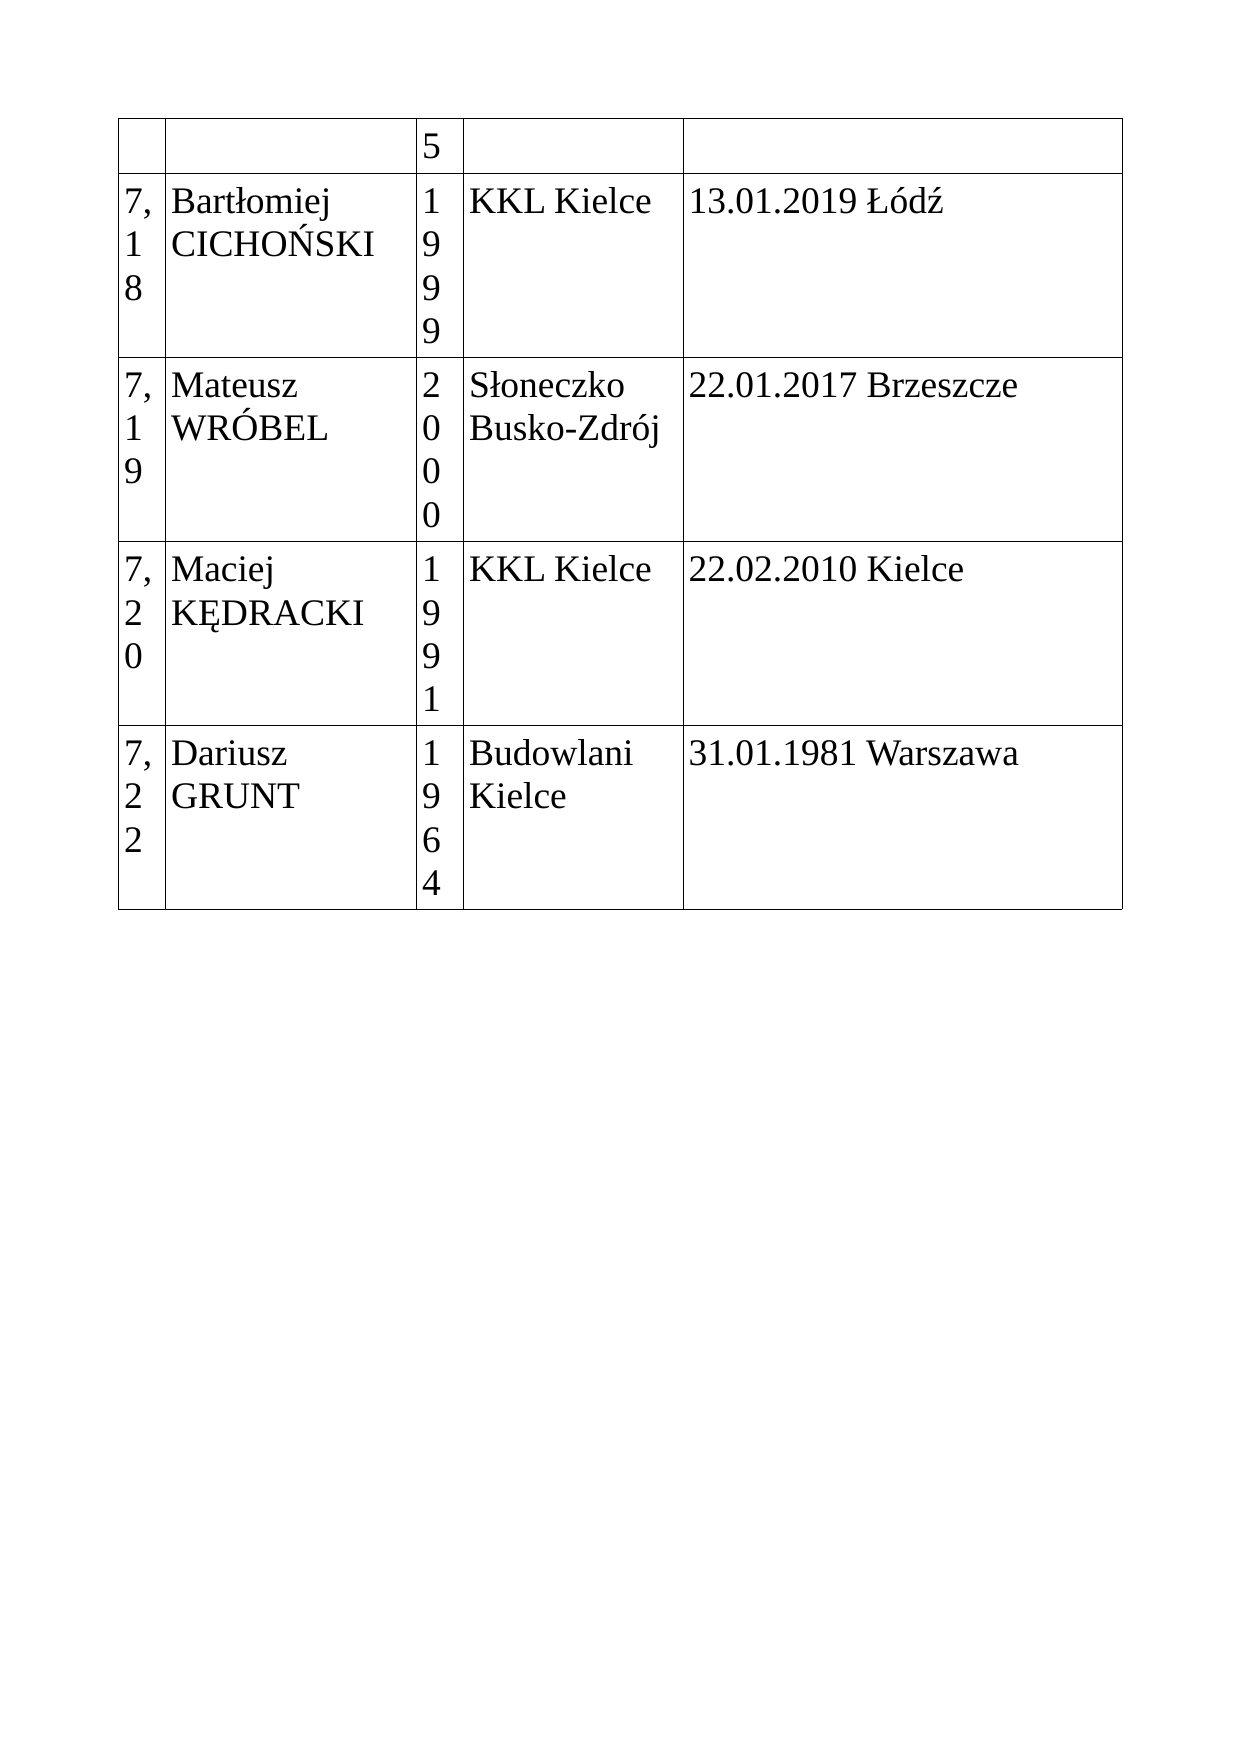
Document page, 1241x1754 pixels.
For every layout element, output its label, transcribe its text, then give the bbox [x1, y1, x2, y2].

table_cell Dariusz GRUNT [166, 726, 416, 909]
table_cell Maciej KĘDRACKI [166, 542, 416, 725]
table_cell Budowlani Kielce [464, 726, 683, 909]
table_cell KKL Kielce [464, 542, 683, 725]
table_cell [166, 119, 416, 173]
table_cell 22.01.2017 Brzeszcze [684, 358, 1122, 541]
table_cell Mateusz WRÓBEL [166, 358, 416, 541]
table_cell 1964 [417, 726, 463, 909]
table_cell 31.01.1981 Warszawa [684, 726, 1122, 909]
table_cell 1991 [417, 542, 463, 725]
table_cell 7,22 [119, 726, 165, 909]
table_cell [684, 119, 1122, 173]
table_cell Słoneczko Busko-Zdrój [464, 358, 683, 541]
table_cell 2000 [417, 358, 463, 541]
table_cell 7,20 [119, 542, 165, 725]
table_cell [119, 119, 165, 173]
table_cell 1999 [417, 174, 463, 357]
table_cell KKL Kielce [464, 174, 683, 357]
table_cell 7,19 [119, 358, 165, 541]
table_cell Bartłomiej CICHOŃSKI [166, 174, 416, 357]
table_cell 13.01.2019 Łódź [684, 174, 1122, 357]
table_cell 5 [417, 119, 463, 173]
table_cell 7,18 [119, 174, 165, 357]
table_cell [464, 119, 683, 173]
table_cell 22.02.2010 Kielce [684, 542, 1122, 725]
